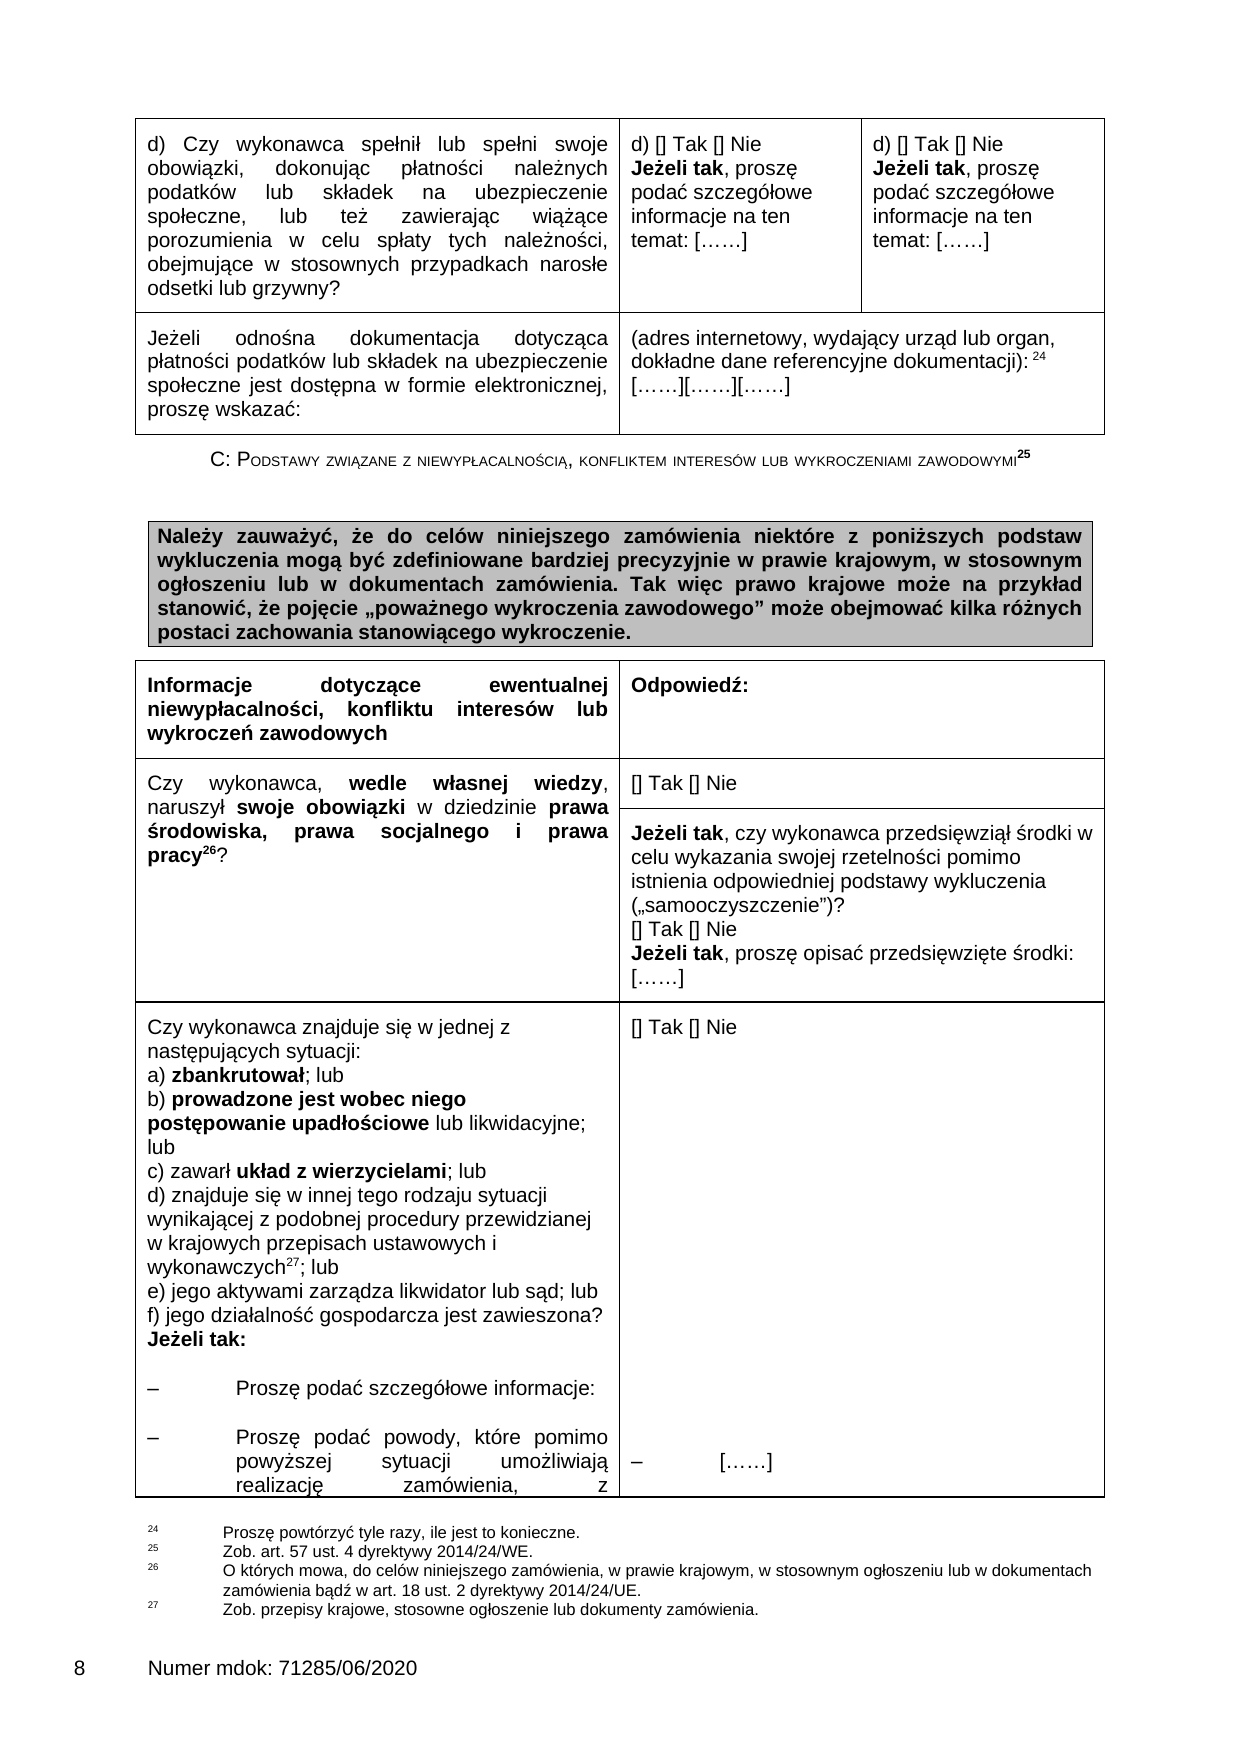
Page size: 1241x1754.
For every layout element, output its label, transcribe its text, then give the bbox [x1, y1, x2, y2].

text Zob. art. 57 ust. 4 dyrektywy 2014/24/WE. [148, 1542, 1093, 1561]
table_cell Czy wykonawca, wedle własnej wiedzy, naruszył swoje obowiązki w dziedzinie prawa środowiska, prawa socjalnego i prawa pracy? [136, 759, 619, 1001]
table_header Informacje dotyczące ewentualnej niewypłacalności, konfliktu interesów lub wykroczeń zawodowych [136, 661, 619, 758]
title C: Podstawy związane z niewypłacalnością, konfliktem interesów lub wykroczeniami zawodowymi [148, 447, 1093, 471]
table_cell (adres internetowy, wydający urząd lub organ, dokładne dane referencyjne dokumentacji): [……][……][……] [620, 313, 1104, 434]
table_cell Jeżeli odnośna dokumentacja dotycząca płatności podatków lub składek na ubezpieczenie społeczne jest dostępna w formie elektronicznej, proszę wskazać: [136, 313, 619, 434]
table_cell d) [] Tak [] Nie Jeżeli tak, proszę podać szczegółowe informacje na ten temat: [……] [620, 119, 861, 312]
table_cell d) Czy wykonawca spełnił lub spełni swoje obowiązki, dokonując płatności należnych podatków lub składek na ubezpieczenie społeczne, lub też zawierając wiążące porozumienia w celu spłaty tych należności, obejmujące w stosownych przypadkach narosłe odsetki lub grzywny? [136, 119, 619, 312]
table_header Odpowiedź: [620, 661, 1104, 758]
table_cell d) [] Tak [] Nie Jeżeli tak, proszę podać szczegółowe informacje na ten temat: [……] [862, 119, 1104, 312]
table_cell [] Tak [] Nie [……] [……] (adres internetowy, wydający urząd lub organ, dokładne dane referencyjne dokumentacji): [……][……][……] [620, 1003, 1104, 1496]
table_cell [] Tak [] Nie [620, 759, 1104, 808]
table_cell Jeżeli tak, czy wykonawca przedsięwziął środki w celu wykazania swojej rzetelności pomimo istnienia odpowiedniej podstawy wykluczenia („samooczyszczenie”)? [] Tak [] Nie Jeżeli tak, proszę opisać przedsięwzięte środki: [……] [620, 809, 1104, 1001]
table_cell Czy wykonawca znajduje się w jednej z następujących sytuacji: a) zbankrutował; lub b) prowadzone jest wobec niego postępowanie upadłościowe lub likwidacyjne; lub c) zawarł układ z wierzycielami; lub d) znajduje się w innej tego rodzaju sytuacji wynikającej z podobnej procedury przewidzianej w krajowych przepisach ustawowych i wykonawczych; lub e) jego aktywami zarządza likwidator lub sąd; lub f) jego działalność gospodarcza jest zawieszona? Jeżeli tak: Proszę podać szczegółowe informacje: Proszę podać powody, które pomimo powyższej sytuacji umożliwiają realizację zamówienia, z [136, 1003, 619, 1496]
text Należy zauważyć, że do celów niniejszego zamówienia niektóre z poniższych podstaw wykluczenia mogą być zdefiniowane bardziej precyzyjnie w prawie krajowym, w stosownym ogłoszeniu lub w dokumentach zamówienia. Tak więc prawo krajowe może na przykład stanowić, że pojęcie „poważnego wykroczenia zawodowego” może obejmować kilka różnych postaci zachowania stanowiącego wykroczenie. [149, 522, 1092, 646]
